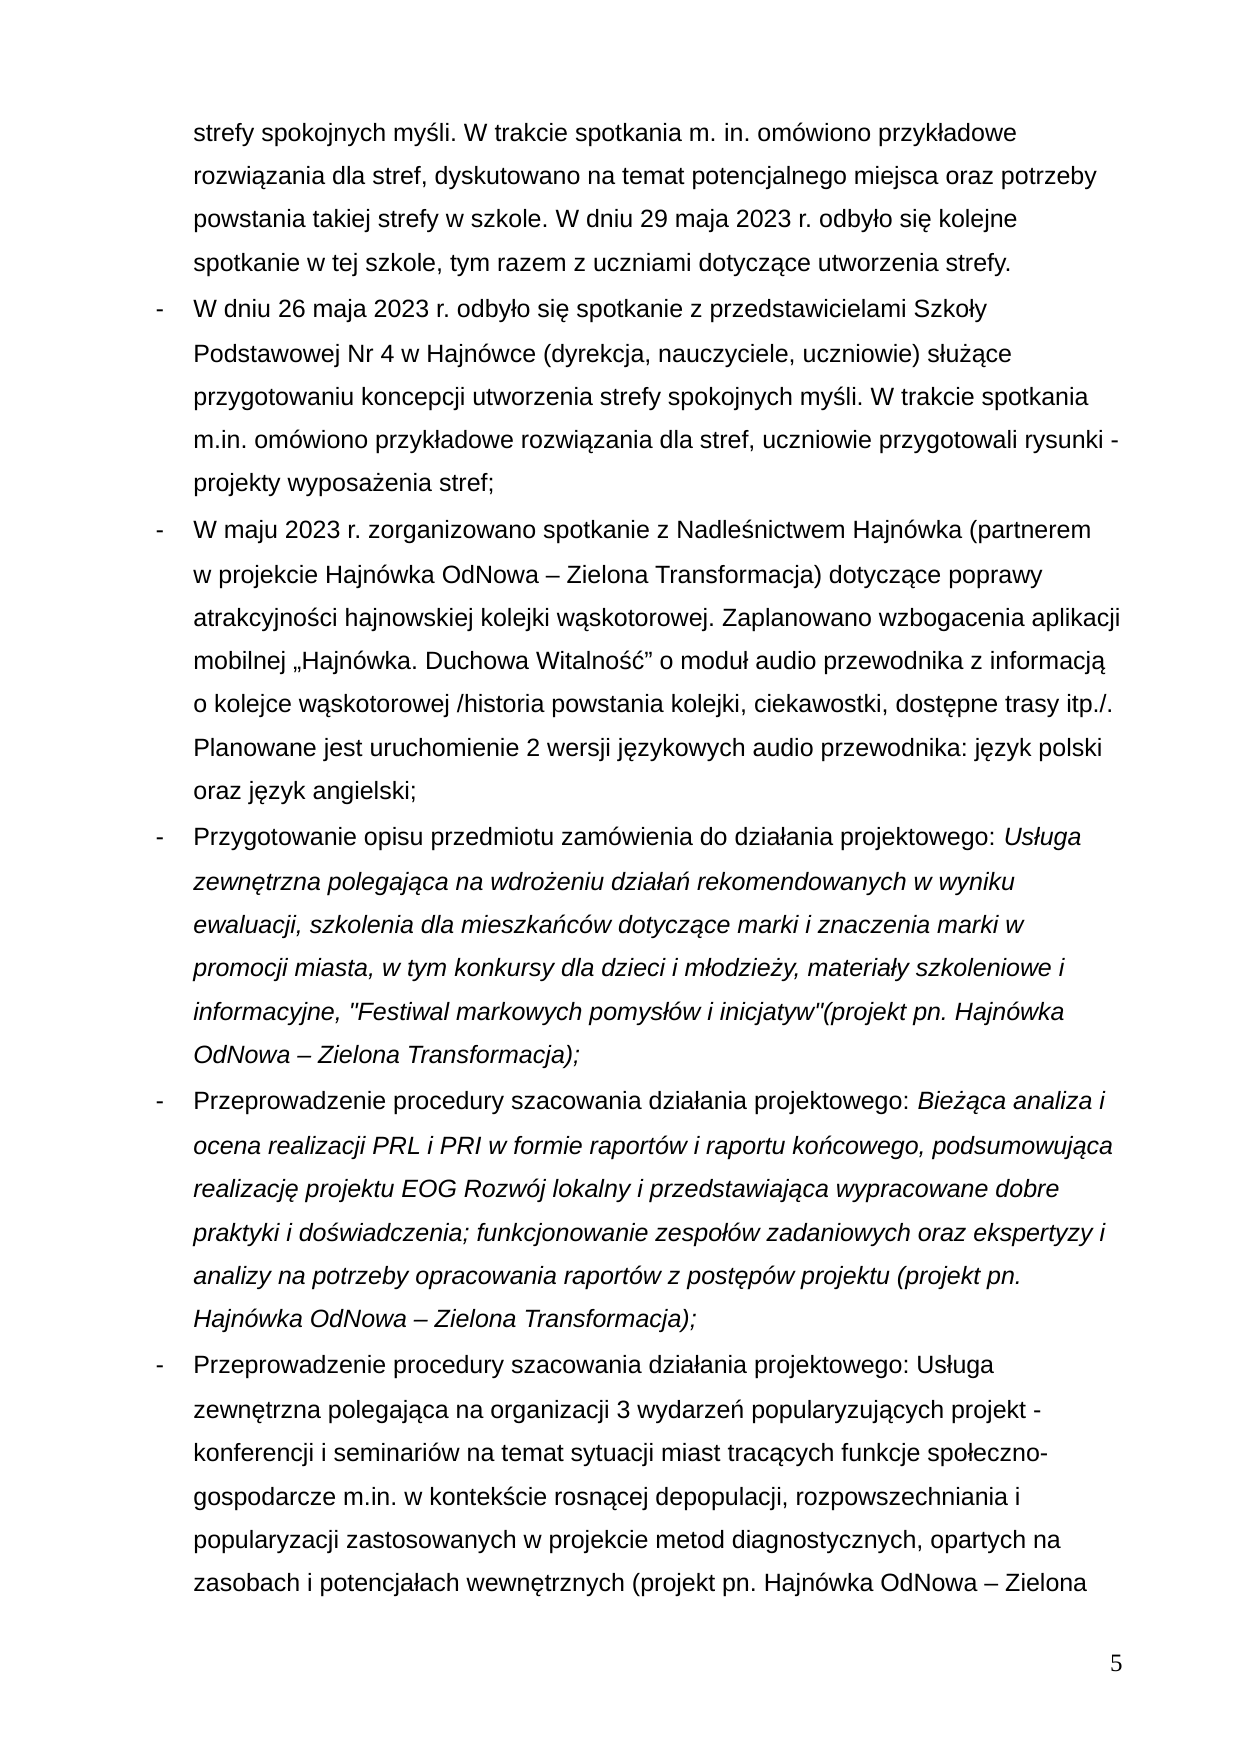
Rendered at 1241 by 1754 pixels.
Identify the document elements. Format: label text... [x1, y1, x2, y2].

list Przeprowadzenie procedury szacowania działania projektowego: Bieżąca analiza i ocena realizacji PRL i PRI w formie raportów i raportu końcowego, podsumowująca realizację projektu EOG Rozwój lokalny i przedstawiająca wypracowane dobre praktyki i doświadczenia; funkcjonowanie zespołów zadaniowych oraz ekspertyzy i analizy na potrzeby opracowania raportów z postępów projektu (projekt pn. Hajnówka OdNowa – Zielona Transformacja); [156, 1083, 1122, 1332]
list Przygotowanie opisu przedmiotu zamówienia do działania projektowego: Usługa zewnętrzna polegająca na wdrożeniu działań rekomendowanych w wyniku ewaluacji, szkolenia dla mieszkańców dotyczące marki i znaczenia marki w promocji miasta, w tym konkursy dla dzieci i młodzieży, materiały szkoleniowe i informacyjne, "Festiwal markowych pomysłów i inicjatyw"(projekt pn. Hajnówka OdNowa – Zielona Transformacja); [156, 819, 1122, 1068]
list W dniu 26 maja 2023 r. odbyło się spotkanie z przedstawicielami Szkoły Podstawowej Nr 4 w Hajnówce (dyrekcja, nauczyciele, uczniowie) służące przygotowaniu koncepcji utworzenia strefy spokojnych myśli. W trakcie spotkania m.in. omówiono przykładowe rozwiązania dla stref, uczniowie przygotowali rysunki - projekty wyposażenia stref; [156, 291, 1122, 497]
list W maju 2023 r. zorganizowano spotkanie z Nadleśnictwem Hajnówka (partnerem w projekcie Hajnówka OdNowa – Zielona Transformacja) dotyczące poprawy atrakcyjności hajnowskiej kolejki wąskotorowej. Zaplanowano wzbogacenia aplikacji mobilnej „Hajnówka. Duchowa Witalność” o moduł audio przewodnika z informacją o kolejce wąskotorowej /historia powstania kolejki, ciekawostki, dostępne trasy itp./. Planowane jest uruchomienie 2 wersji językowych audio przewodnika: język polski oraz język angielski; [156, 512, 1122, 804]
list Przeprowadzenie procedury szacowania działania projektowego: Usługa zewnętrzna polegająca na organizacji 3 wydarzeń popularyzujących projekt - konferencji i seminariów na temat sytuacji miast tracących funkcje społeczno-gospodarcze m.in. w kontekście rosnącej depopulacji, rozpowszechniania i popularyzacji zastosowanych w projekcie metod diagnostycznych, opartych na zasobach i potencjałach wewnętrznych (projekt pn. Hajnówka OdNowa – Zielona [156, 1347, 1122, 1597]
list strefy spokojnych myśli. W trakcie spotkania m. in. omówiono przykładowe rozwiązania dla stref, dyskutowano na temat potencjalnego miejsca oraz potrzeby powstania takiej strefy w szkole. W dniu 29 maja 2023 r. odbyło się kolejne spotkanie w tej szkole, tym razem z uczniami dotyczące utworzenia strefy. [156, 118, 1122, 276]
